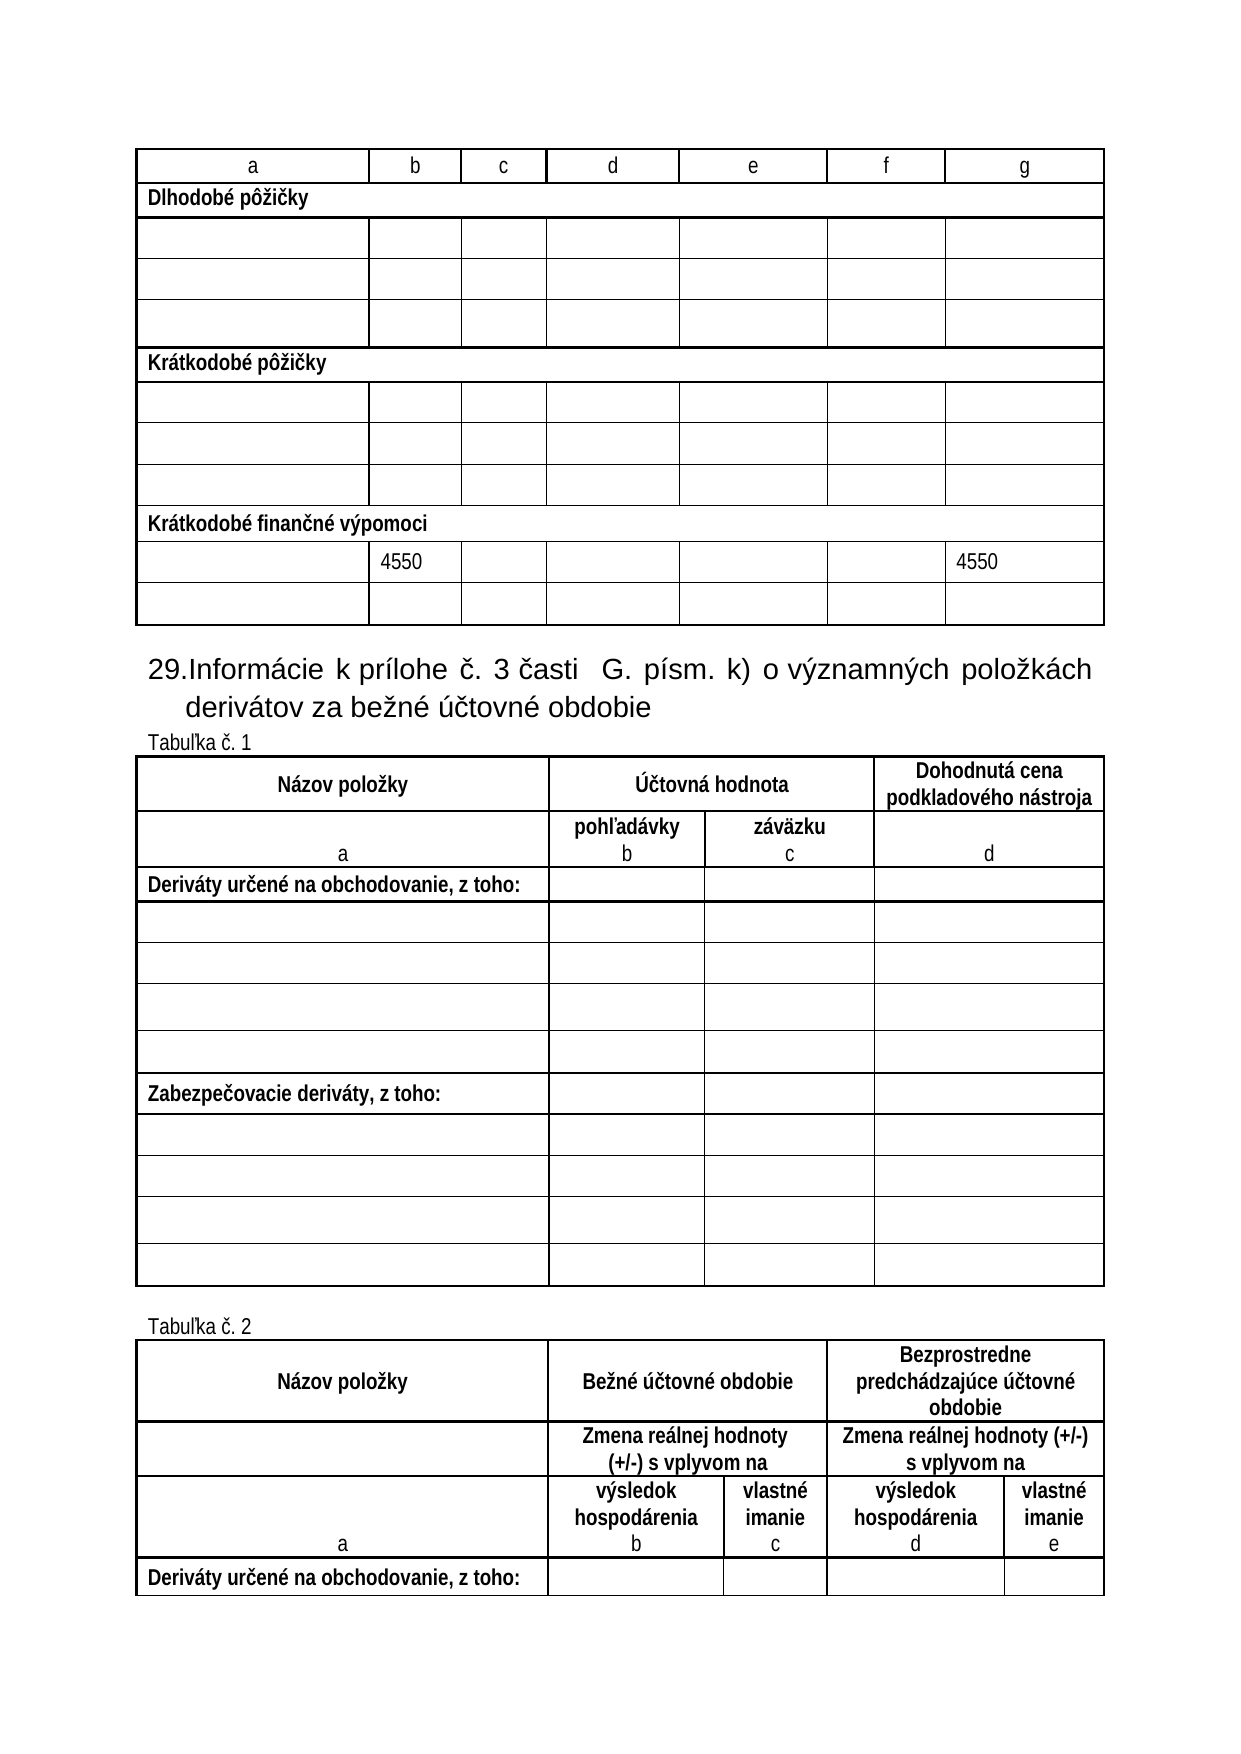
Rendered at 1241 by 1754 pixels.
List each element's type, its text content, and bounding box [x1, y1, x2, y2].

table_cell [138, 1115, 548, 1154]
table_cell [680, 583, 827, 623]
table_cell [875, 1244, 1103, 1284]
table_cell [550, 868, 704, 900]
table_cell [550, 903, 704, 942]
table_cell 4550 [370, 542, 461, 582]
text Tabuľka č. 1 [148, 729, 1093, 755]
table_cell [547, 423, 679, 463]
table_cell Dlhodobé pôžičky [138, 184, 1103, 216]
table_cell [550, 1156, 704, 1196]
table_cell [828, 583, 945, 623]
table_cell [828, 259, 945, 299]
table_cell [462, 583, 546, 623]
table_cell [547, 583, 679, 623]
table_cell [946, 383, 1103, 422]
table_cell [462, 259, 546, 299]
table_header Dohodnutá cena podkladového nástroja [875, 758, 1103, 810]
table_cell Deriváty určené na obchodovanie, z toho: [138, 1559, 547, 1595]
table_cell [680, 465, 827, 505]
table_cell [550, 1197, 704, 1243]
table_cell Krátkodobé pôžičky [138, 349, 1103, 381]
table_cell [828, 383, 945, 422]
table_cell 4550 [946, 542, 1103, 582]
table_cell [680, 383, 827, 422]
table_cell b [550, 840, 704, 866]
table_cell [550, 1244, 704, 1284]
table_cell Krátkodobé finančné výpomoci [138, 506, 1103, 541]
table_cell [705, 984, 874, 1030]
table_cell [875, 868, 1103, 900]
table_cell [828, 465, 945, 505]
table_cell [370, 465, 461, 505]
table_cell [875, 984, 1103, 1030]
table_cell [138, 583, 368, 623]
table_cell [547, 219, 679, 258]
table_cell [370, 423, 461, 463]
table_cell [547, 259, 679, 299]
table_cell [875, 1156, 1103, 1196]
table_cell [138, 1477, 547, 1530]
table_cell [875, 903, 1103, 942]
table_cell [705, 1197, 874, 1243]
table_cell [138, 812, 548, 840]
table_cell [875, 1031, 1103, 1072]
table_cell Zmena reálnej hodnoty (+/-) s vplyvom na [549, 1423, 826, 1475]
table_cell výsledok hospodárenia [549, 1477, 723, 1530]
table_cell výsledok hospodárenia [828, 1477, 1003, 1530]
table_cell [705, 1074, 874, 1113]
table_cell [138, 1244, 548, 1284]
table_cell [138, 903, 548, 942]
table_cell f [828, 150, 944, 182]
table_cell [946, 423, 1103, 463]
table_cell [680, 423, 827, 463]
table_cell [547, 300, 679, 346]
table_cell [705, 1031, 874, 1072]
table_cell Zabezpečovacie deriváty, z toho: [138, 1074, 548, 1113]
table_cell [680, 300, 827, 346]
table_cell [462, 423, 546, 463]
table_cell [705, 943, 874, 983]
table_cell [138, 259, 368, 299]
table_cell Deriváty určené na obchodovanie, z toho: [138, 868, 548, 900]
table_cell [946, 583, 1103, 623]
table_cell [138, 1031, 548, 1072]
table_cell [875, 943, 1103, 983]
table_cell e [1005, 1530, 1103, 1556]
table_cell [138, 219, 368, 258]
table_cell [828, 423, 945, 463]
table_header Názov položky [138, 758, 548, 810]
title Informácie k prílohe č. 3 časti G. písm. k) o významných položkách derivátov za bežné účtovné obdobie [148, 652, 1093, 724]
table_cell b [549, 1530, 723, 1556]
table_cell [138, 943, 548, 983]
table_cell [550, 943, 704, 983]
table_cell [705, 1244, 874, 1284]
table_cell vlastné imanie [725, 1477, 826, 1530]
table_cell [828, 300, 945, 346]
table_cell [547, 383, 679, 422]
table_cell [828, 542, 945, 582]
table_cell [370, 300, 461, 346]
table_cell [875, 1115, 1103, 1154]
table_cell [370, 383, 461, 422]
table_cell [946, 259, 1103, 299]
table_cell [138, 1197, 548, 1243]
table_cell [547, 542, 679, 582]
table_cell d [548, 150, 678, 182]
table_cell [705, 868, 874, 900]
table_cell [547, 465, 679, 505]
table_cell [946, 465, 1103, 505]
table_cell [946, 300, 1103, 346]
table_cell d [828, 1530, 1003, 1556]
table_cell a [138, 840, 548, 866]
table_cell vlastné imanie [1005, 1477, 1103, 1530]
table_cell [138, 542, 368, 582]
table_header Bezprostredne predchádzajúce účtovné obdobie [828, 1341, 1103, 1420]
table_header Názov položky [138, 1341, 547, 1420]
table_cell [462, 219, 546, 258]
table_cell pohľadávky [550, 812, 704, 840]
table_cell [462, 465, 546, 505]
table_cell [138, 300, 368, 346]
table_cell [705, 903, 874, 942]
table_cell [828, 1559, 1004, 1595]
table_cell [705, 1156, 874, 1196]
table_cell [705, 1115, 874, 1154]
table_cell [462, 300, 546, 346]
table_cell [550, 1074, 704, 1113]
table_cell [370, 583, 461, 623]
table_cell [875, 1197, 1103, 1243]
table_cell [550, 1115, 704, 1154]
table_cell [138, 465, 368, 505]
text Tabuľka č. 2 [148, 1313, 1093, 1339]
table_cell [549, 1559, 723, 1595]
table_cell [828, 219, 945, 258]
table_cell [462, 542, 546, 582]
table_cell a [138, 1530, 547, 1556]
table_cell d [875, 840, 1103, 866]
table_cell [680, 259, 827, 299]
table_cell [724, 1559, 826, 1595]
table_cell c [725, 1530, 826, 1556]
table_cell [946, 219, 1103, 258]
table_header Účtovná hodnota [550, 758, 873, 810]
table_cell [138, 984, 548, 1030]
table_cell [462, 383, 546, 422]
table_cell a [138, 150, 368, 182]
table_cell [138, 423, 368, 463]
table_cell g [946, 150, 1103, 182]
table_cell c [706, 840, 873, 866]
table_cell Zmena reálnej hodnoty (+/-) s vplyvom na [828, 1423, 1103, 1475]
table_cell [875, 812, 1103, 840]
table_cell [138, 1156, 548, 1196]
table_cell [680, 542, 827, 582]
table_cell [138, 1423, 547, 1475]
table_cell e [680, 150, 826, 182]
table_cell záväzku [706, 812, 873, 840]
table_cell [1005, 1559, 1103, 1595]
table_cell [550, 1031, 704, 1072]
table_header Bežné účtovné obdobie [549, 1341, 826, 1420]
table_cell c [462, 150, 545, 182]
table_cell [138, 383, 368, 422]
table_cell b [370, 150, 460, 182]
table_cell [550, 984, 704, 1030]
table_cell [875, 1074, 1103, 1113]
table_cell [370, 219, 461, 258]
table_cell [370, 259, 461, 299]
table_cell [680, 219, 827, 258]
